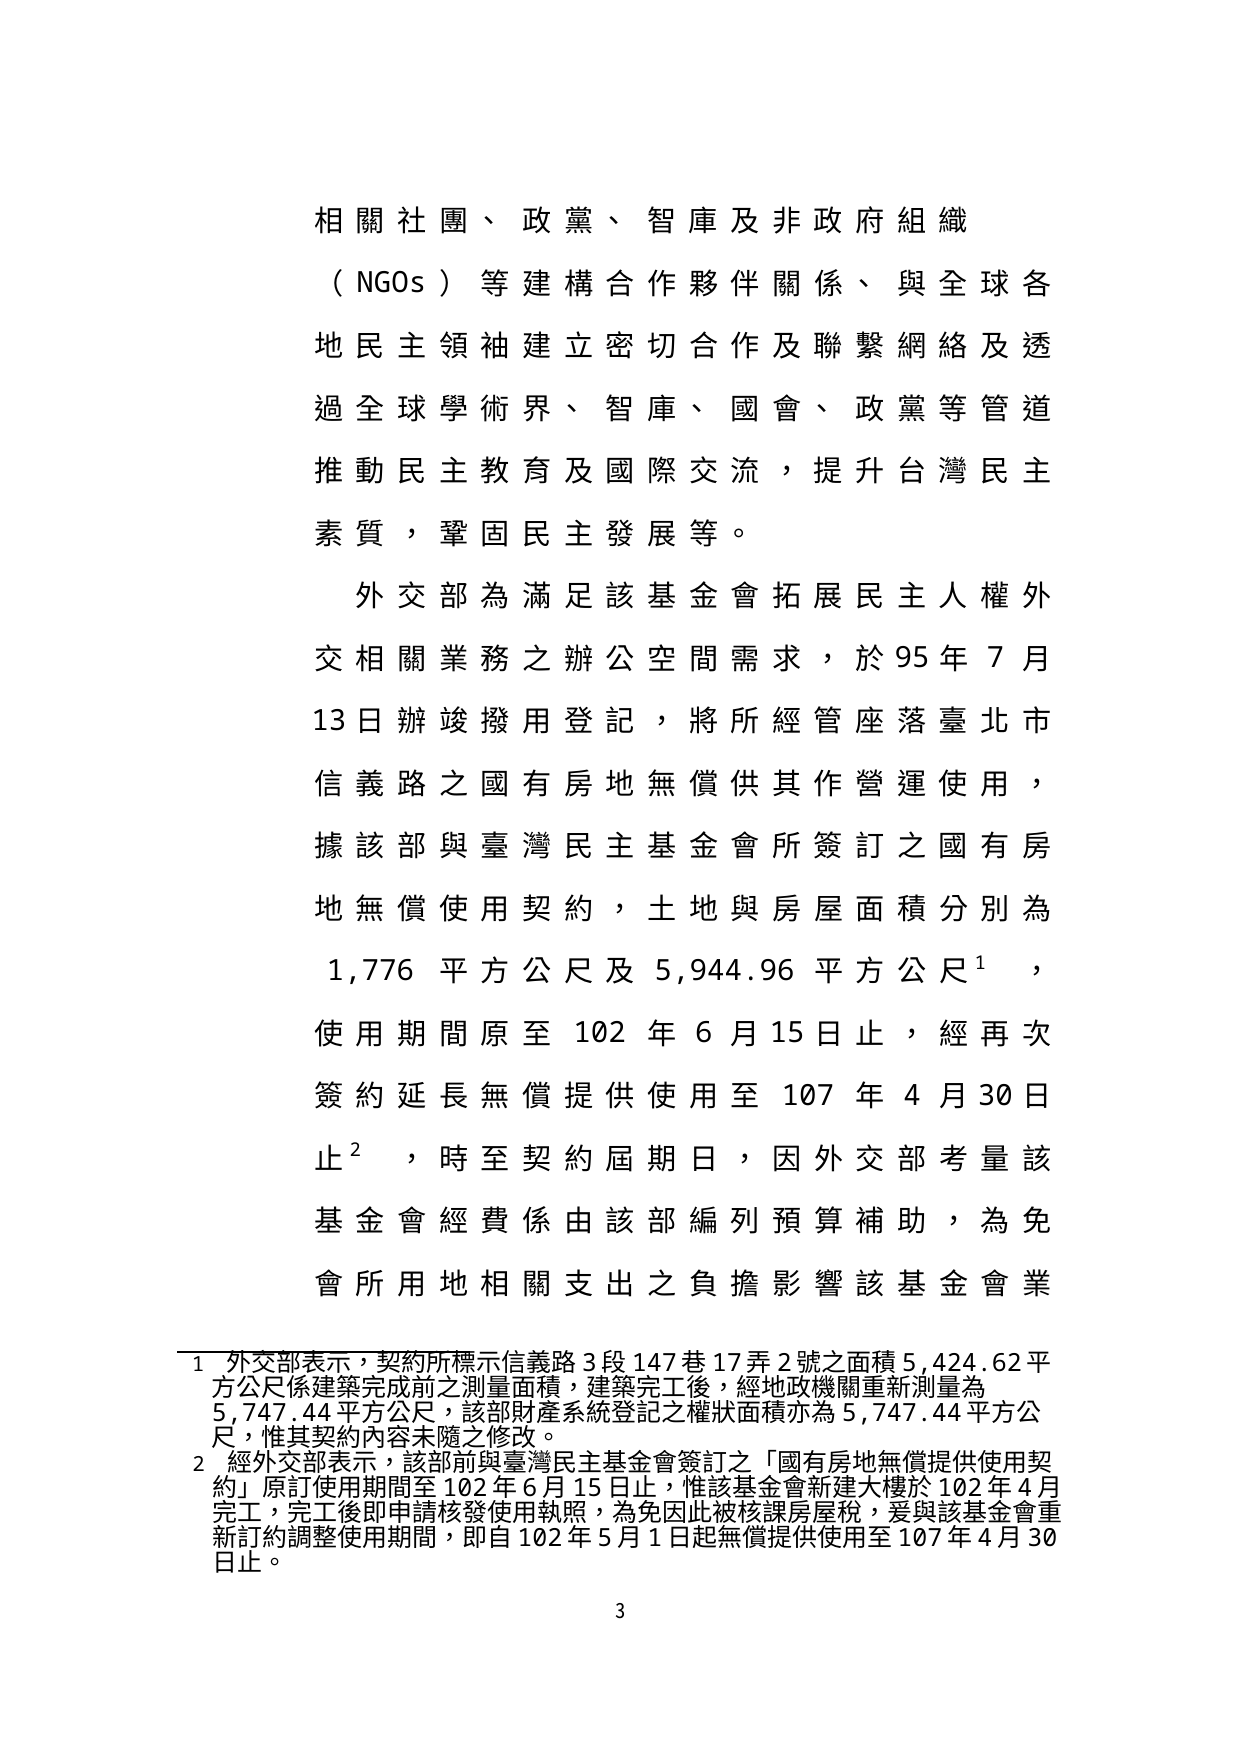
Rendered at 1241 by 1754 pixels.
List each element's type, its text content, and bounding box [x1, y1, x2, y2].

text 外交部為滿足該基金會拓展民主人權外交相關業務之辦公空間需求，於95年7月13日辦竣撥用登記，將所經管座落臺北市信義路之國有房地無償供其作營運使用，據該部與臺灣民主基金會所簽訂之國有房地無償使用契約，土地與房屋面積分別為1,776平方公尺及5,944.96平方公尺，使用期間原至102年6月15日止，經再次簽約延長無償提供使用至107年4月30日止，時至契約屆期日，因外交部考量該基金會經費係由該部編列預算補助，為免會所用地相關支出之負擔影響該基金會業務推動，爰依該契約第3點：「使用期滿，如雙方無異議，自動延展5年。」辦理，將契約再次自動延展5年至112年4月30日止。 [271, 552, 1058, 1302]
text 外交部為鞏固我國民主與人權進步實績、回饋國際對我長期堅定支持與協助，同時藉由參與全球民主力量網路之聯繫，促進我國參與全球民主政黨及相關組織之活動，爰推動籌設臺灣民主基金會，並於92年以3,000萬元捐助該基金會完成設立。臺灣民主基金會之設立宗旨包括：與民主國家相關社團、政黨、智庫及非政府組織（NGOs）等建構合作夥伴關係、與全球各地民主領袖建立密切合作及聯繫網絡及透過全球學術界、智庫、國會、政黨等管道推動民主教育及國際交流，提升台灣民主素質，鞏固民主發展等。 [271, 177, 1058, 552]
text 經外交部表示，該部前與臺灣民主基金會簽訂之「國有房地無償提供使用契約」原訂使用期間至102年6月15日止，惟該基金會新建大樓於102年4月完工，完工後即申請核發使用執照，為免因此被核課房屋稅，爰與該基金會重新訂約調整使用期間，即自102年5月1日起無償提供使用至107年4月30日止。 [192, 1452, 1063, 1577]
text 外交部表示，契約所標示信義路3段147巷17弄2號之面積5,424.62平方公尺係建築完成前之測量面積，建築完工後，經地政機關重新測量為5,747.44平方公尺，該部財產系統登記之權狀面積亦為5,747.44平方公尺，惟其契約內容未隨之修改。 [192, 1352, 1063, 1452]
